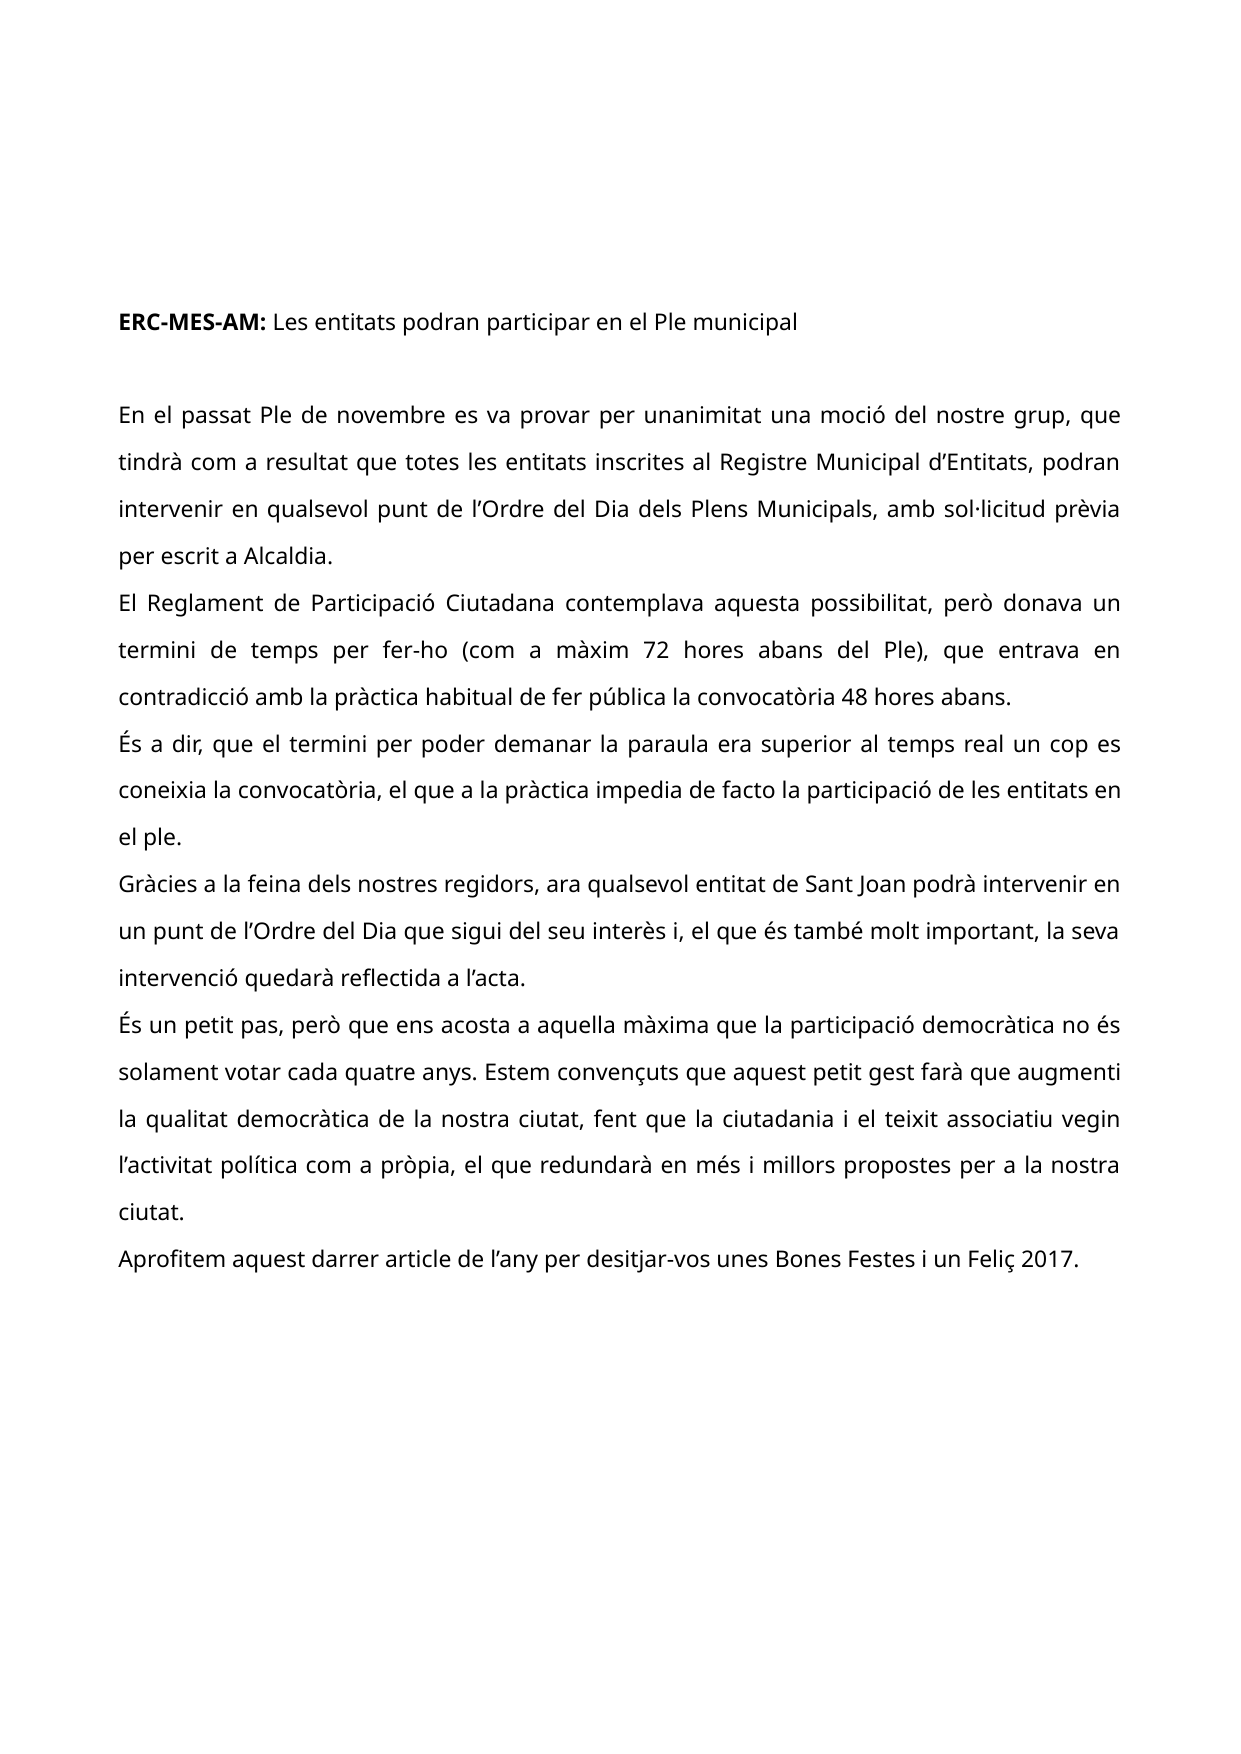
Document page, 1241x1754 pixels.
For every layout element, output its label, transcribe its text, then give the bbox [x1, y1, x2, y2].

text És un petit pas, però que ens acosta a aquella màxima que la participació democràtica no és solament votar cada quatre anys. Estem convençuts que aquest petit gest farà que augmenti la qualitat democràtica de la nostra ciutat, fent que la ciutadania i el teixit associatiu vegin l’activitat política com a pròpia, el que redundarà en més i millors propostes per a la nostra ciutat. [118, 1009, 1122, 1227]
text En el passat Ple de novembre es va provar per unanimitat una moció del nostre grup, que tindrà com a resultat que totes les entitats inscrites al Registre Municipal d’Entitats, podran intervenir en qualsevol punt de l’Ordre del Dia dels Plens Municipals, amb sol·licitud prèvia per escrit a Alcaldia. [118, 399, 1122, 571]
text Aprofitem aquest darrer article de l’any per desitjar-vos unes Bones Festes i un Feliç 2017. [118, 1243, 1122, 1274]
text Gràcies a la feina dels nostres regidors, ara qualsevol entitat de Sant Joan podrà intervenir en un punt de l’Ordre del Dia que sigui del seu interès i, el que és també molt important, la seva intervenció quedarà reflectida a l’acta. [118, 868, 1122, 993]
text És a dir, que el termini per poder demanar la paraula era superior al temps real un cop es coneixia la convocatòria, el que a la pràctica impedia de facto la participació de les entitats en el ple. [118, 727, 1122, 852]
text ERC-MES-AM: Les entitats podran participar en el Ple municipal [118, 306, 1122, 337]
text El Reglament de Participació Ciutadana contemplava aquesta possibilitat, però donava un termini de temps per fer-ho (com a màxim 72 hores abans del Ple), que entrava en contradicció amb la pràctica habitual de fer pública la convocatòria 48 hores abans. [118, 587, 1122, 712]
